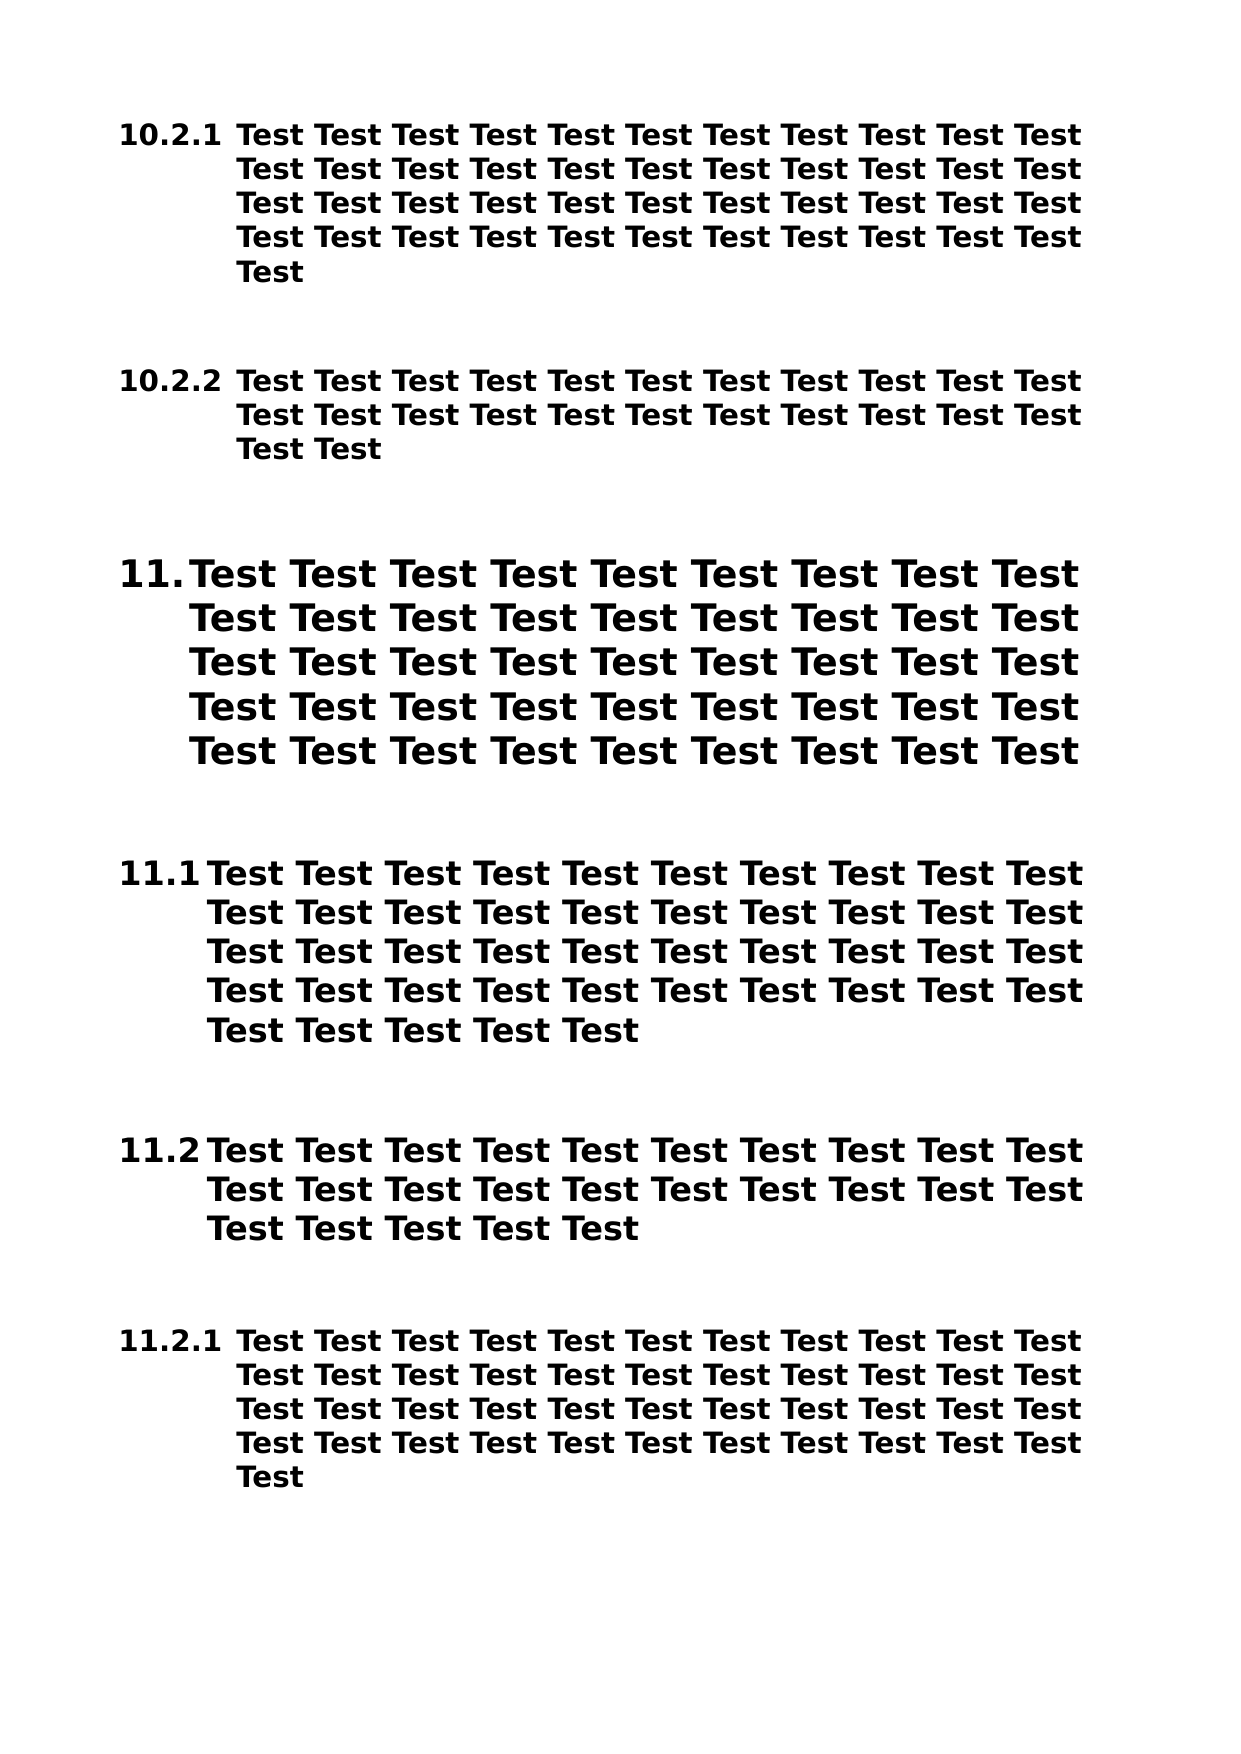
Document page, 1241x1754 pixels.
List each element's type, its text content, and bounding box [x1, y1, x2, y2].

subtitle Test Test Test Test Test Test Test Test Test Test Test Test Test Test Test Test Test Test Test Test Test Test Test Test Test Test Test Test Test Test Test Test Test Test Test Test Test Test Test Test Test Test Test Test Test [118, 552, 1122, 773]
subtitle Test Test Test Test Test Test Test Test Test Test Test Test Test Test Test Test Test Test Test Test Test Test Test Test Test Test Test Test Test Test Test Test Test Test Test Test Test Test Test Test Test Test Test Test Test [118, 1324, 1122, 1494]
subtitle Test Test Test Test Test Test Test Test Test Test Test Test Test Test Test Test Test Test Test Test Test Test Test Test Test Test Test Test Test Test Test Test Test Test Test Test Test Test Test Test Test Test Test Test Test [118, 118, 1122, 289]
subtitle Test Test Test Test Test Test Test Test Test Test Test Test Test Test Test Test Test Test Test Test Test Test Test Test Test Test Test Test Test Test Test Test Test Test Test Test Test Test Test Test Test Test Test Test Test [118, 854, 1122, 1050]
subtitle Test Test Test Test Test Test Test Test Test Test Test Test Test Test Test Test Test Test Test Test Test Test Test Test [118, 364, 1122, 467]
subtitle Test Test Test Test Test Test Test Test Test Test Test Test Test Test Test Test Test Test Test Test Test Test Test Test Test [118, 1131, 1122, 1248]
